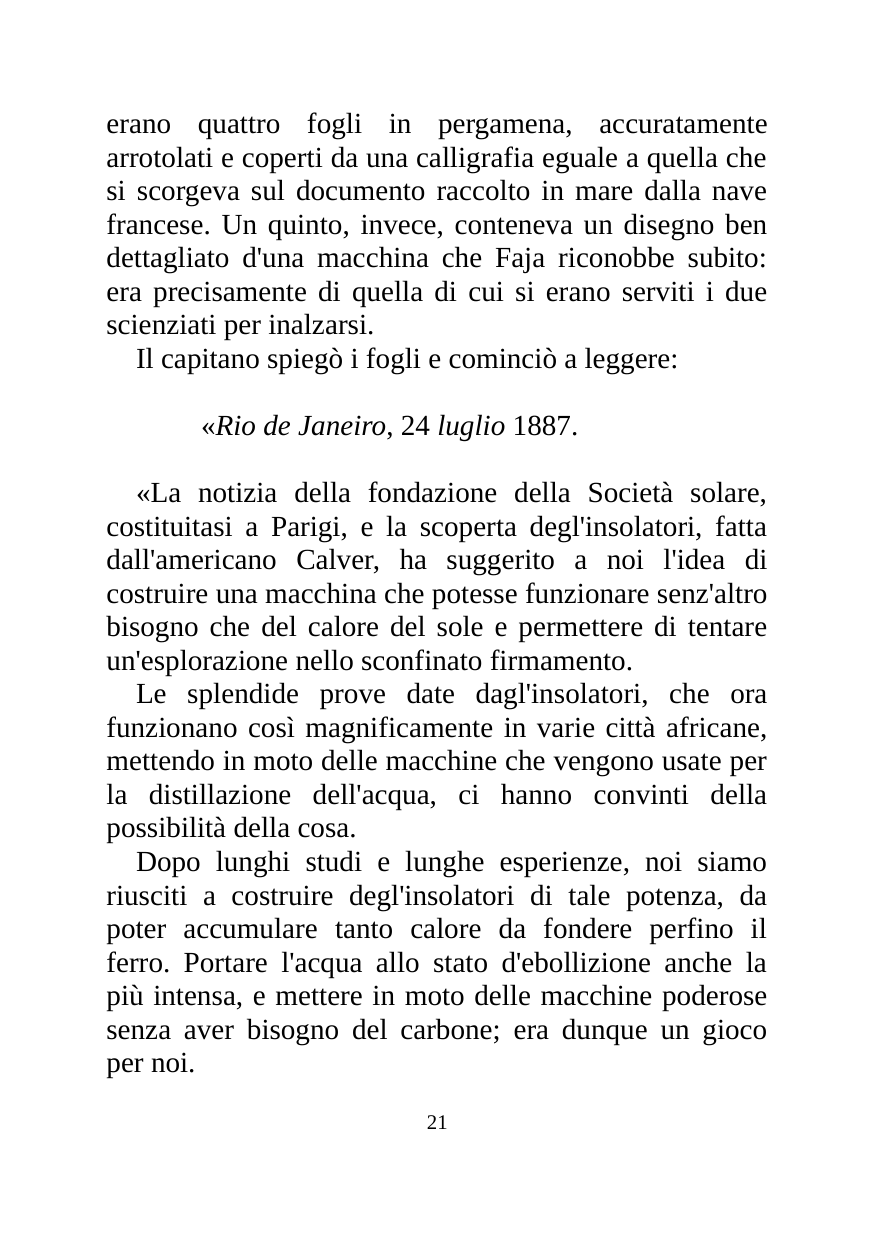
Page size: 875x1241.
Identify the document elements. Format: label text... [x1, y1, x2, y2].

text erano quattro fogli in pergamena, accuratamente arrotolati e coperti da una calligrafia eguale a quella che si scorgeva sul documento raccolto in mare dalla nave francese. Un quinto, invece, conteneva un disegno ben dettagliato d'una macchina che Faja riconobbe subito: era precisamente di quella di cui si erano serviti i due scienziati per inalzarsi. [106, 106, 768, 341]
text Dopo lunghi studi e lunghe esperienze, noi siamo riusciti a costruire degl'insolatori di tale potenza, da poter accumulare tanto calore da fondere perfino il ferro. Portare l'acqua allo stato d'ebollizione anche la più intensa, e mettere in moto delle macchine poderose senza aver bisogno del carbone; era dunque un gioco per noi. [106, 844, 768, 1079]
text Le splendide prove date dagl'insolatori, che ora funzionano così magnificamente in varie città africane, mettendo in moto delle macchine che vengono usate per la distillazione dell'acqua, ci hanno convinti della possibilità della cosa. [106, 676, 768, 844]
text «La notizia della fondazione della Società solare, costituitasi a Parigi, e la scoperta degl'insolatori, fatta dall'americano Calver, ha suggerito a noi l'idea di costruire una macchina che potesse funzionare senz'altro bisogno che del calore del sole e permettere di tentare un'esplorazione nello sconfinato firmamento. [106, 475, 768, 676]
text Il capitano spiegò i fogli e cominciò a leggere: [106, 341, 768, 374]
text «Rio de Janeiro, 24 luglio 1887. [106, 408, 768, 442]
